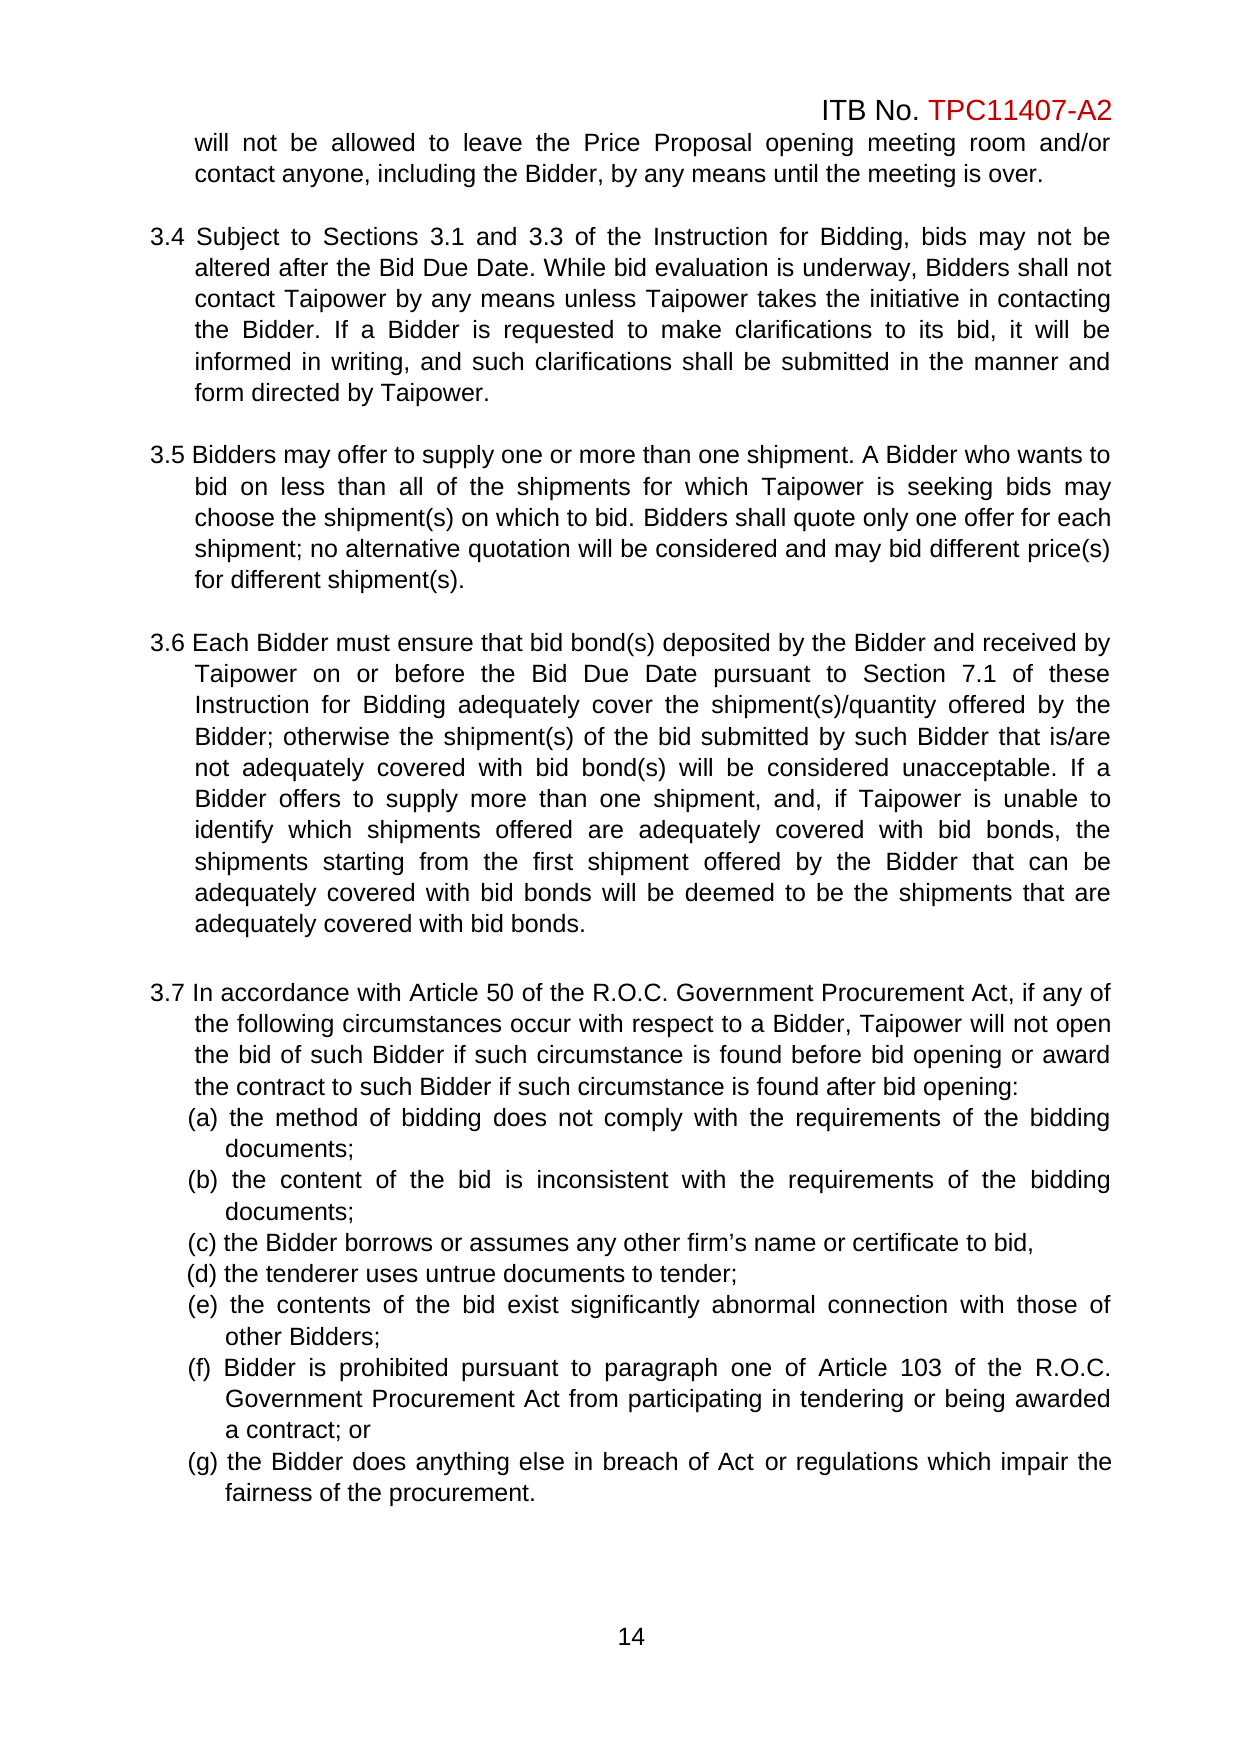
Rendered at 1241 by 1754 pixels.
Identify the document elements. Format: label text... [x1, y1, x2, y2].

subtitle (e) the contents of the bid exist significantly abnormal connection with those of other Bidders; [187, 1289, 1113, 1351]
text 3.6 Each Bidder must ensure that bid bond(s) deposited by the Bidder and received by Taipower on or before the Bid Due Date pursuant to Section 7.1 of these Instruction for Bidding adequately cover the shipment(s)/quantity offered by the Bidder; otherwise the shipment(s) of the bid submitted by such Bidder that is/are not adequately covered with bid bond(s) will be considered unacceptable. If a Bidder offers to supply more than one shipment, and, if Taipower is unable to identify which shipments offered are adequately covered with bid bonds, the shipments starting from the first shipment offered by the Bidder that can be adequately covered with bid bonds will be deemed to be the shipments that are adequately covered with bid bonds. [150, 626, 1113, 939]
text (f) Bidder is prohibited pursuant to paragraph one of Article 103 of the R.O.C. Government Procurement Act from participating in tendering or being awarded a contract; or [187, 1351, 1113, 1445]
text 3.4 Subject to Sections 3.1 and 3.3 of the Instruction for Bidding, bids may not be altered after the Bid Due Date. While bid evaluation is underway, Bidders shall not contact Taipower by any means unless Taipower takes the initiative in contacting the Bidder. If a Bidder is requested to make clarifications to its bid, it will be informed in writing, and such clarifications shall be submitted in the manner and form directed by Taipower. [150, 220, 1113, 407]
subtitle (g) the Bidder does anything else in breach of Act or regulations which impair the fairness of the procurement. [187, 1445, 1113, 1507]
subtitle (c) the Bidder borrows or assumes any other firm’s name or certificate to bid, [187, 1226, 1113, 1257]
text 3.5 Bidders may offer to supply one or more than one shipment. A Bidder who wants to bid on less than all of the shipments for which Taipower is seeking bids may choose the shipment(s) on which to bid. Bidders shall quote only one offer for each shipment; no alternative quotation will be considered and may bid different price(s) for different shipment(s). [150, 439, 1113, 595]
subtitle (b) the content of the bid is inconsistent with the requirements of the bidding documents; [187, 1164, 1113, 1226]
text will not be allowed to leave the Price Proposal opening meeting room and/or contact anyone, including the Bidder, by any means until the meeting is over. [194, 126, 1113, 189]
subtitle (a) the method of bidding does not comply with the requirements of the bidding documents; [187, 1101, 1113, 1164]
subtitle (d) the tenderer uses untrue documents to tender; [186, 1257, 1113, 1289]
text 3.7 In accordance with Article 50 of the R.O.C. Government Procurement Act, if any of the following circumstances occur with respect to a Bidder, Taipower will not open the bid of such Bidder if such circumstance is found before bid opening or award the contract to such Bidder if such circumstance is found after bid opening: [150, 976, 1113, 1101]
